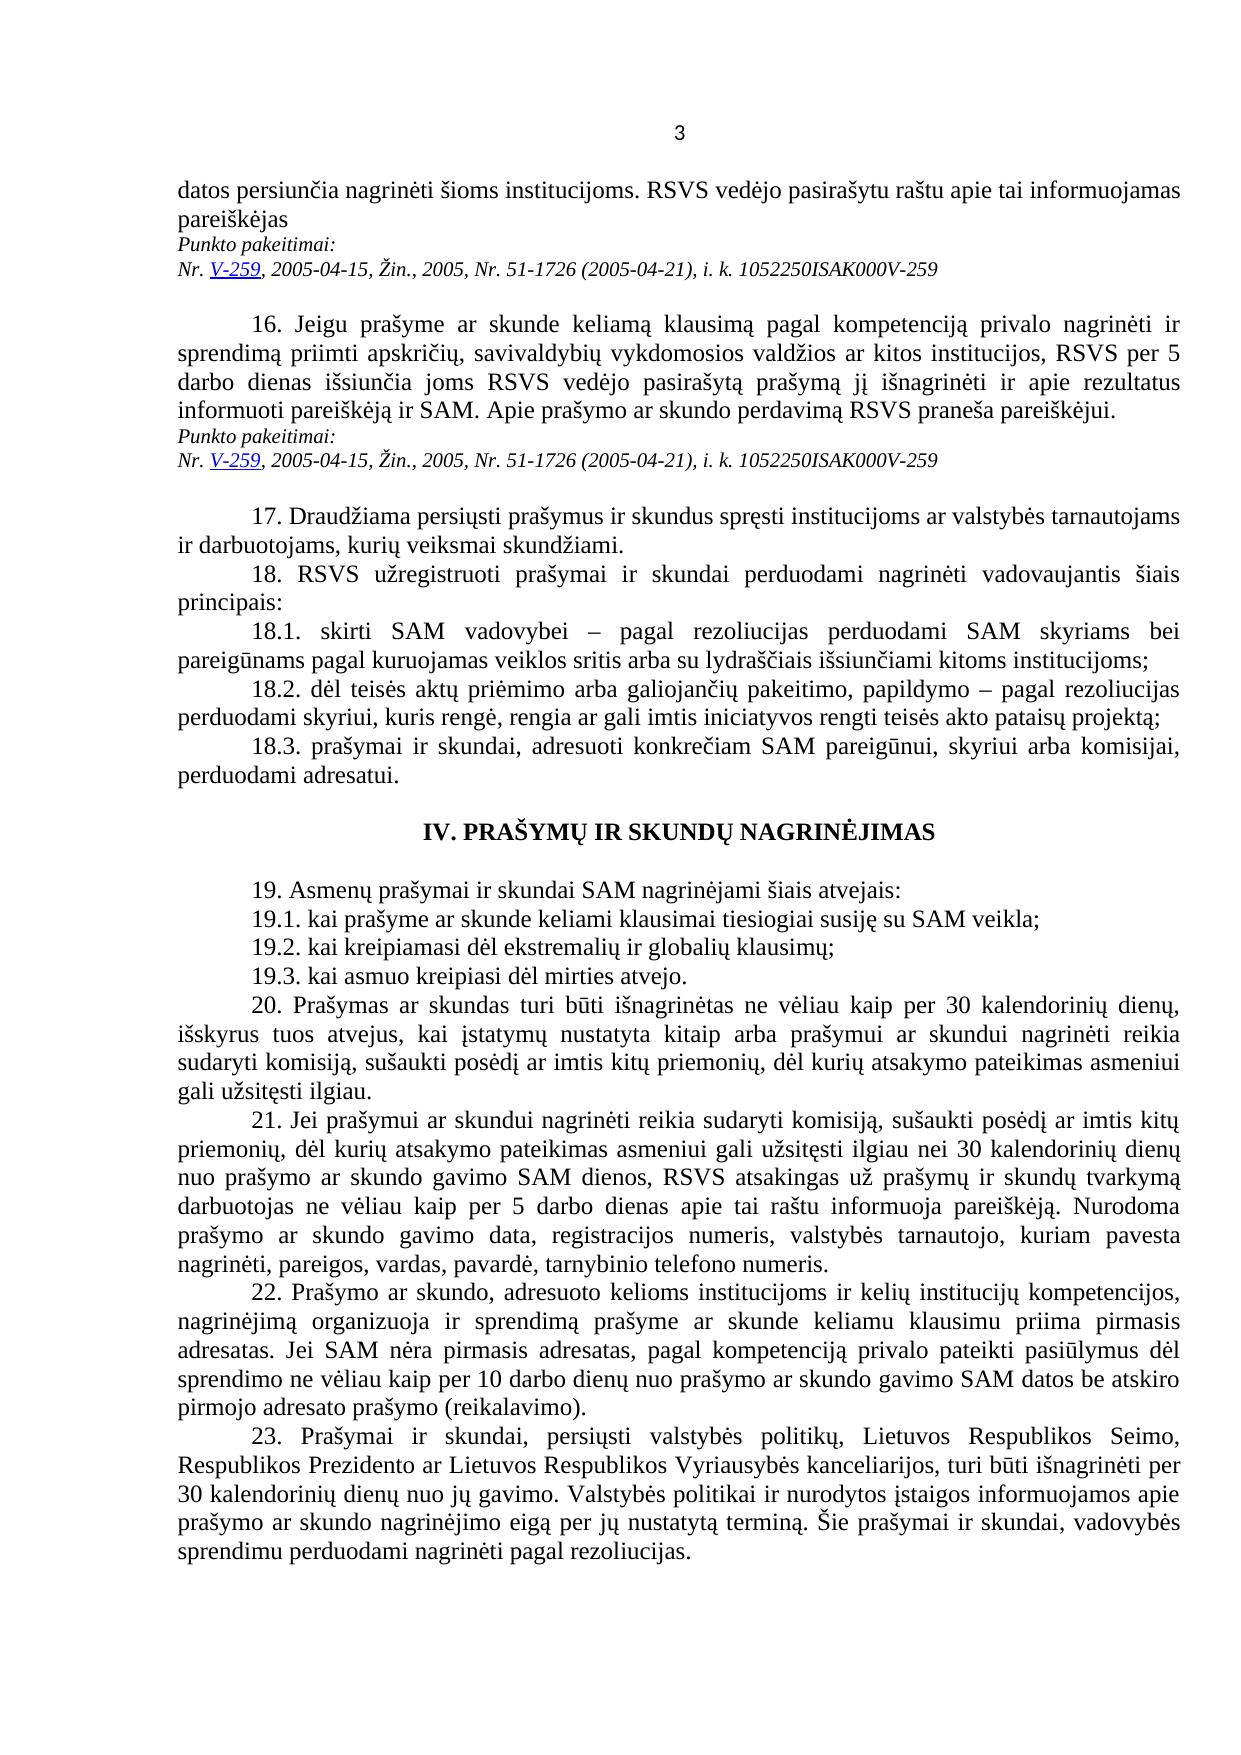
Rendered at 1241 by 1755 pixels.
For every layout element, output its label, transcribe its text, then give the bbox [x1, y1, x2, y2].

text Nr. V-259, 2005-04-15, Žin., 2005, Nr. 51-1726 (2005-04-21), i. k. 1052250ISAK000V-259 [177, 256, 1181, 281]
text 17. Draudžiama persiųsti prašymus ir skundus spręsti institucijoms ar valstybės tarnautojams ir darbuotojams, kurių veiksmai skundžiami. [177, 501, 1181, 559]
text 16. Jeigu prašyme ar skunde keliamą klausimą pagal kompetenciją privalo nagrinėti ir sprendimą priimti apskričių, savivaldybių vykdomosios valdžios ar kitos institucijos, RSVS per 5 darbo dienas išsiunčia joms RSVS vedėjo pasirašytą prašymą jį išnagrinėti ir apie rezultatus informuoti pareiškėją ir SAM. Apie prašymo ar skundo perdavimą RSVS praneša pareiškėjui. [177, 309, 1181, 424]
text 23. Prašymai ir skundai, persiųsti valstybės politikų, Lietuvos Respublikos Seimo, Respublikos Prezidento ar Lietuvos Respublikos Vyriausybės kanceliarijos, turi būti išnagrinėti per 30 kalendorinių dienų nuo jų gavimo. Valstybės politikai ir nurodytos įstaigos informuojamos apie prašymo ar skundo nagrinėjimo eigą per jų nustatytą terminą. Šie prašymai ir skundai, vadovybės sprendimu perduodami nagrinėti pagal rezoliucijas. [177, 1421, 1181, 1565]
text 18. RSVS užregistruoti prašymai ir skundai perduodami nagrinėti vadovaujantis šiais principais: [177, 559, 1181, 616]
text datos persiunčia nagrinėti šioms institucijoms. RSVS vedėjo pasirašytu raštu apie tai informuojamas pareiškėjas [177, 175, 1181, 232]
text 19.2. kai kreipiamasi dėl ekstremalių ir globalių klausimų; [177, 932, 1181, 961]
text 18.2. dėl teisės aktų priėmimo arba galiojančių pakeitimo, papildymo – pagal rezoliucijas perduodami skyriui, kuris rengė, rengia ar gali imtis iniciatyvos rengti teisės akto pataisų projektą; [177, 674, 1181, 731]
text 19.1. kai prašyme ar skunde keliami klausimai tiesiogiai susiję su SAM veikla; [177, 904, 1181, 932]
text 20. Prašymas ar skundas turi būti išnagrinėtas ne vėliau kaip per 30 kalendorinių dienų, išskyrus tuos atvejus, kai įstatymų nustatyta kitaip arba prašymui ar skundui nagrinėti reikia sudaryti komisiją, sušaukti posėdį ar imtis kitų priemonių, dėl kurių atsakymo pateikimas asmeniui gali užsitęsti ilgiau. [177, 990, 1181, 1105]
text IV. PRAŠYMŲ IR SKUNDŲ NAGRINĖJIMAS [177, 817, 1181, 846]
text Punkto pakeitimai: [177, 424, 1181, 448]
text 19.3. kai asmuo kreipiasi dėl mirties atvejo. [177, 961, 1181, 990]
text Nr. V-259, 2005-04-15, Žin., 2005, Nr. 51-1726 (2005-04-21), i. k. 1052250ISAK000V-259 [177, 448, 1181, 472]
text 18.3. prašymai ir skundai, adresuoti konkrečiam SAM pareigūnui, skyriui arba komisijai, perduodami adresatui. [177, 731, 1181, 789]
text Punkto pakeitimai: [177, 232, 1181, 256]
text 19. Asmenų prašymai ir skundai SAM nagrinėjami šiais atvejais: [177, 875, 1181, 904]
text 18.1. skirti SAM vadovybei – pagal rezoliucijas perduodami SAM skyriams bei pareigūnams pagal kuruojamas veiklos sritis arba su lydraščiais išsiunčiami kitoms institucijoms; [177, 616, 1181, 674]
text 22. Prašymo ar skundo, adresuoto kelioms institucijoms ir kelių institucijų kompetencijos, nagrinėjimą organizuoja ir sprendimą prašyme ar skunde keliamu klausimu priima pirmasis adresatas. Jei SAM nėra pirmasis adresatas, pagal kompetenciją privalo pateikti pasiūlymus dėl sprendimo ne vėliau kaip per 10 darbo dienų nuo prašymo ar skundo gavimo SAM datos be atskiro pirmojo adresato prašymo (reikalavimo). [177, 1277, 1181, 1421]
text 21. Jei prašymui ar skundui nagrinėti reikia sudaryti komisiją, sušaukti posėdį ar imtis kitų priemonių, dėl kurių atsakymo pateikimas asmeniui gali užsitęsti ilgiau nei 30 kalendorinių dienų nuo prašymo ar skundo gavimo SAM dienos, RSVS atsakingas už prašymų ir skundų tvarkymą darbuotojas ne vėliau kaip per 5 darbo dienas apie tai raštu informuoja pareiškėją. Nurodoma prašymo ar skundo gavimo data, registracijos numeris, valstybės tarnautojo, kuriam pavesta nagrinėti, pareigos, vardas, pavardė, tarnybinio telefono numeris. [177, 1105, 1181, 1277]
